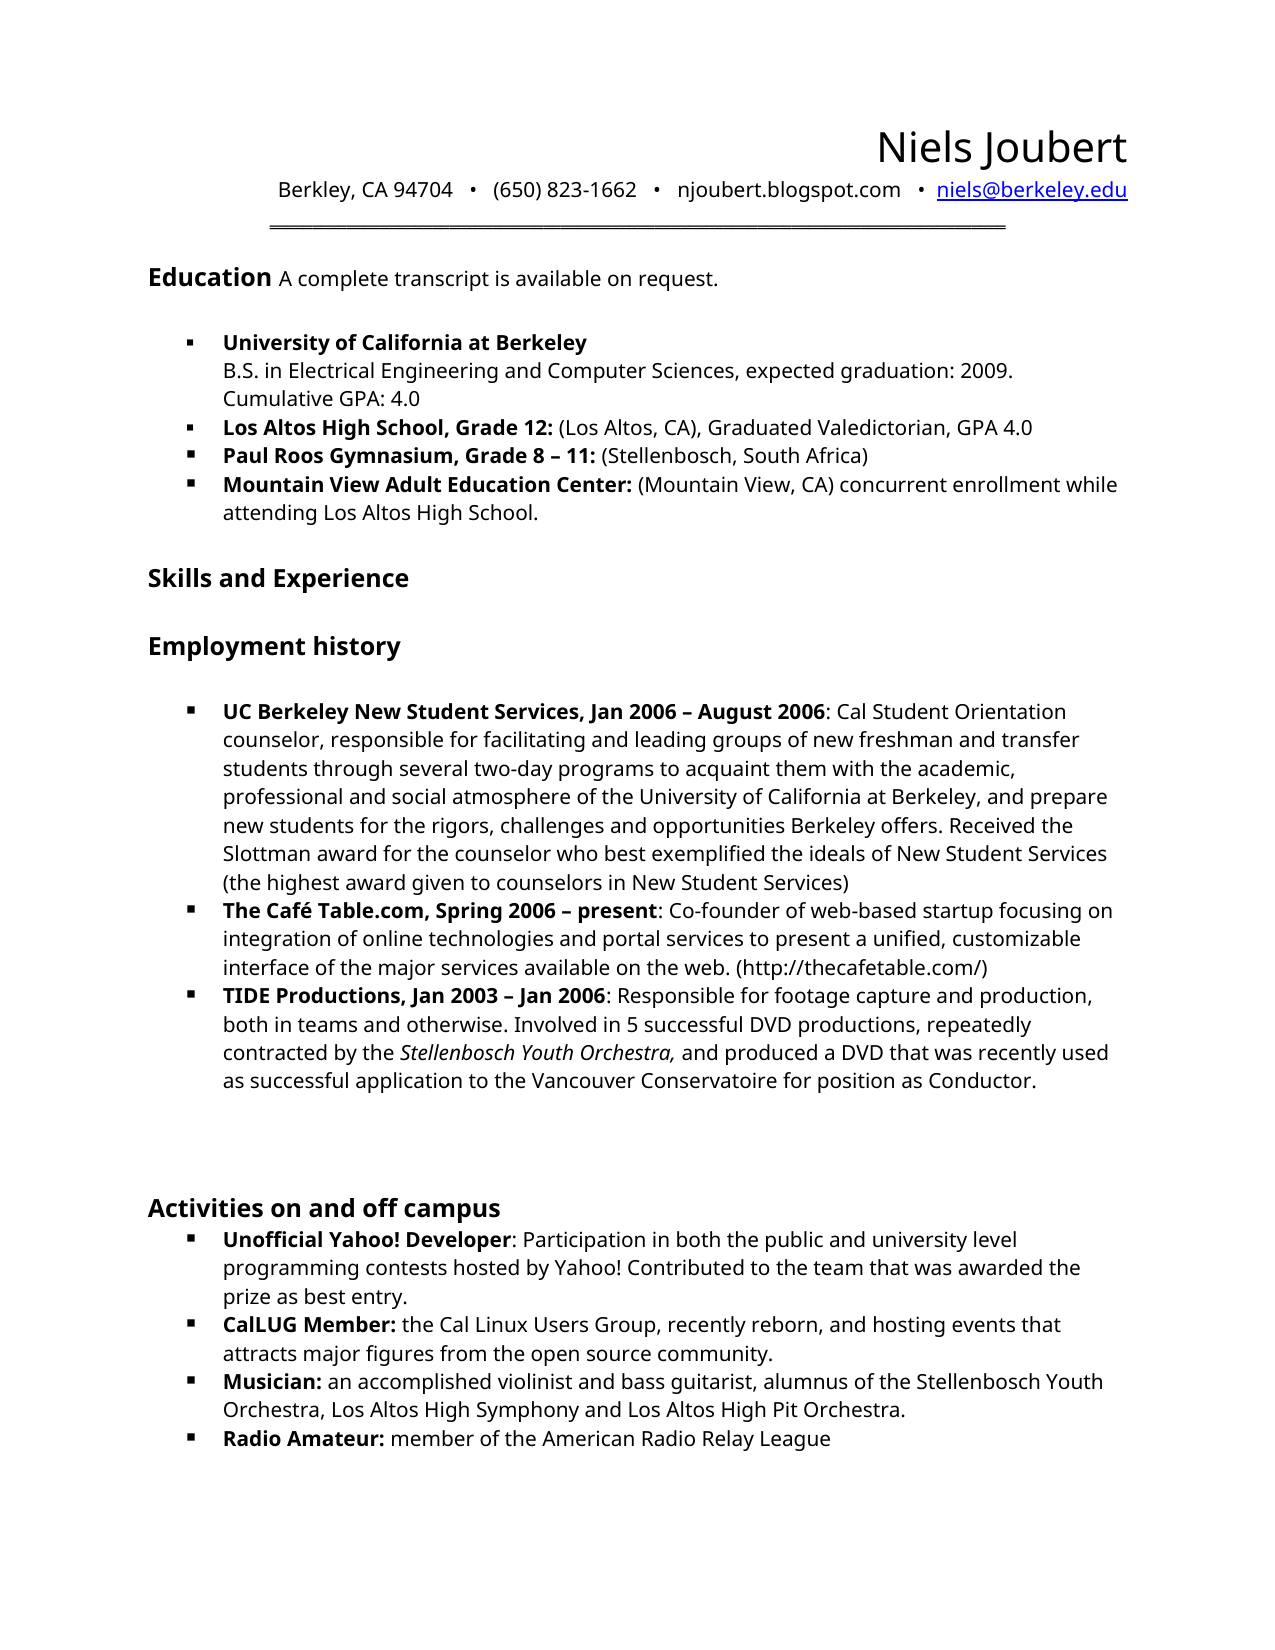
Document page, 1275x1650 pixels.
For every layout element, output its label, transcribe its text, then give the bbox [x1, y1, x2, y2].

list University of California at Berkeley [185, 328, 1127, 356]
list Musician: an accomplished violinist and bass guitarist, alumnus of the Stellenbosch Youth Orchestra, Los Altos High Symphony and Los Altos High Pit Orchestra. [185, 1367, 1127, 1424]
text Cumulative GPA: 4.0 [148, 384, 1127, 413]
list Los Altos High School, Grade 12: (Los Altos, CA), Graduated Valedictorian, GPA 4.0 [185, 413, 1127, 441]
text Employment history [148, 629, 1127, 663]
list TIDE Productions, Jan 2003 – Jan 2006: Responsible for footage capture and production, both in teams and otherwise. Involved in 5 successful DVD productions, repeatedly contracted by the Stellenbosch Youth Orchestra, and produced a DVD that was recently used as successful application to the Vancouver Conservatoire for position as Conductor. [185, 981, 1127, 1095]
text ‗‗‗‗‗‗‗‗‗‗‗‗‗‗‗‗‗‗‗‗‗‗‗‗‗‗‗‗‗‗‗‗‗‗‗‗‗‗‗‗‗‗‗‗‗‗‗‗‗‗‗‗‗‗‗‗‗‗‗‗‗‗‗‗‗‗‗‗‗‗‗‗‗‗‗‗‗‗‗‗‗‗‗‗‗‗ [148, 203, 1127, 232]
text Education A complete transcript is available on request. [148, 259, 1127, 293]
list Radio Amateur: member of the American Radio Relay League [185, 1424, 1127, 1452]
list CalLUG Member: the Cal Linux Users Group, recently reborn, and hosting events that attracts major figures from the open source community. [185, 1310, 1127, 1367]
text Activities on and off campus [148, 1191, 1127, 1225]
text Skills and Experience [148, 561, 1127, 595]
list Unofficial Yahoo! Developer: Participation in both the public and university level programming contests hosted by Yahoo! Contributed to the team that was awarded the prize as best entry. [185, 1225, 1127, 1310]
list Paul Roos Gymnasium, Grade 8 – 11: (Stellenbosch, South Africa) [185, 441, 1127, 470]
text Berkley, CA 94704 • (650) 823-1662 • njoubert.blogspot.com • niels@berkeley.edu [148, 175, 1127, 203]
list The Café Table.com, Spring 2006 – present: Co-founder of web-based startup focusing on integration of online technologies and portal services to present a unified, customizable interface of the major services available on the web. (http://thecafetable.com/) [185, 896, 1127, 981]
list Mountain View Adult Education Center: (Mountain View, CA) concurrent enrollment while attending Los Altos High School. [185, 470, 1127, 527]
list UC Berkeley New Student Services, Jan 2006 – August 2006: Cal Student Orientation counselor, responsible for facilitating and leading groups of new freshman and transfer students through several two-day programs to acquaint them with the academic, professional and social atmosphere of the University of California at Berkeley, and prepare new students for the rigors, challenges and opportunities Berkeley offers. Received the Slottman award for the counselor who best exemplified the ideals of New Student Services (the highest award given to counselors in New Student Services) [185, 697, 1127, 896]
text Niels Joubert [148, 118, 1127, 175]
text B.S. in Electrical Engineering and Computer Sciences, expected graduation: 2009. [148, 356, 1127, 384]
